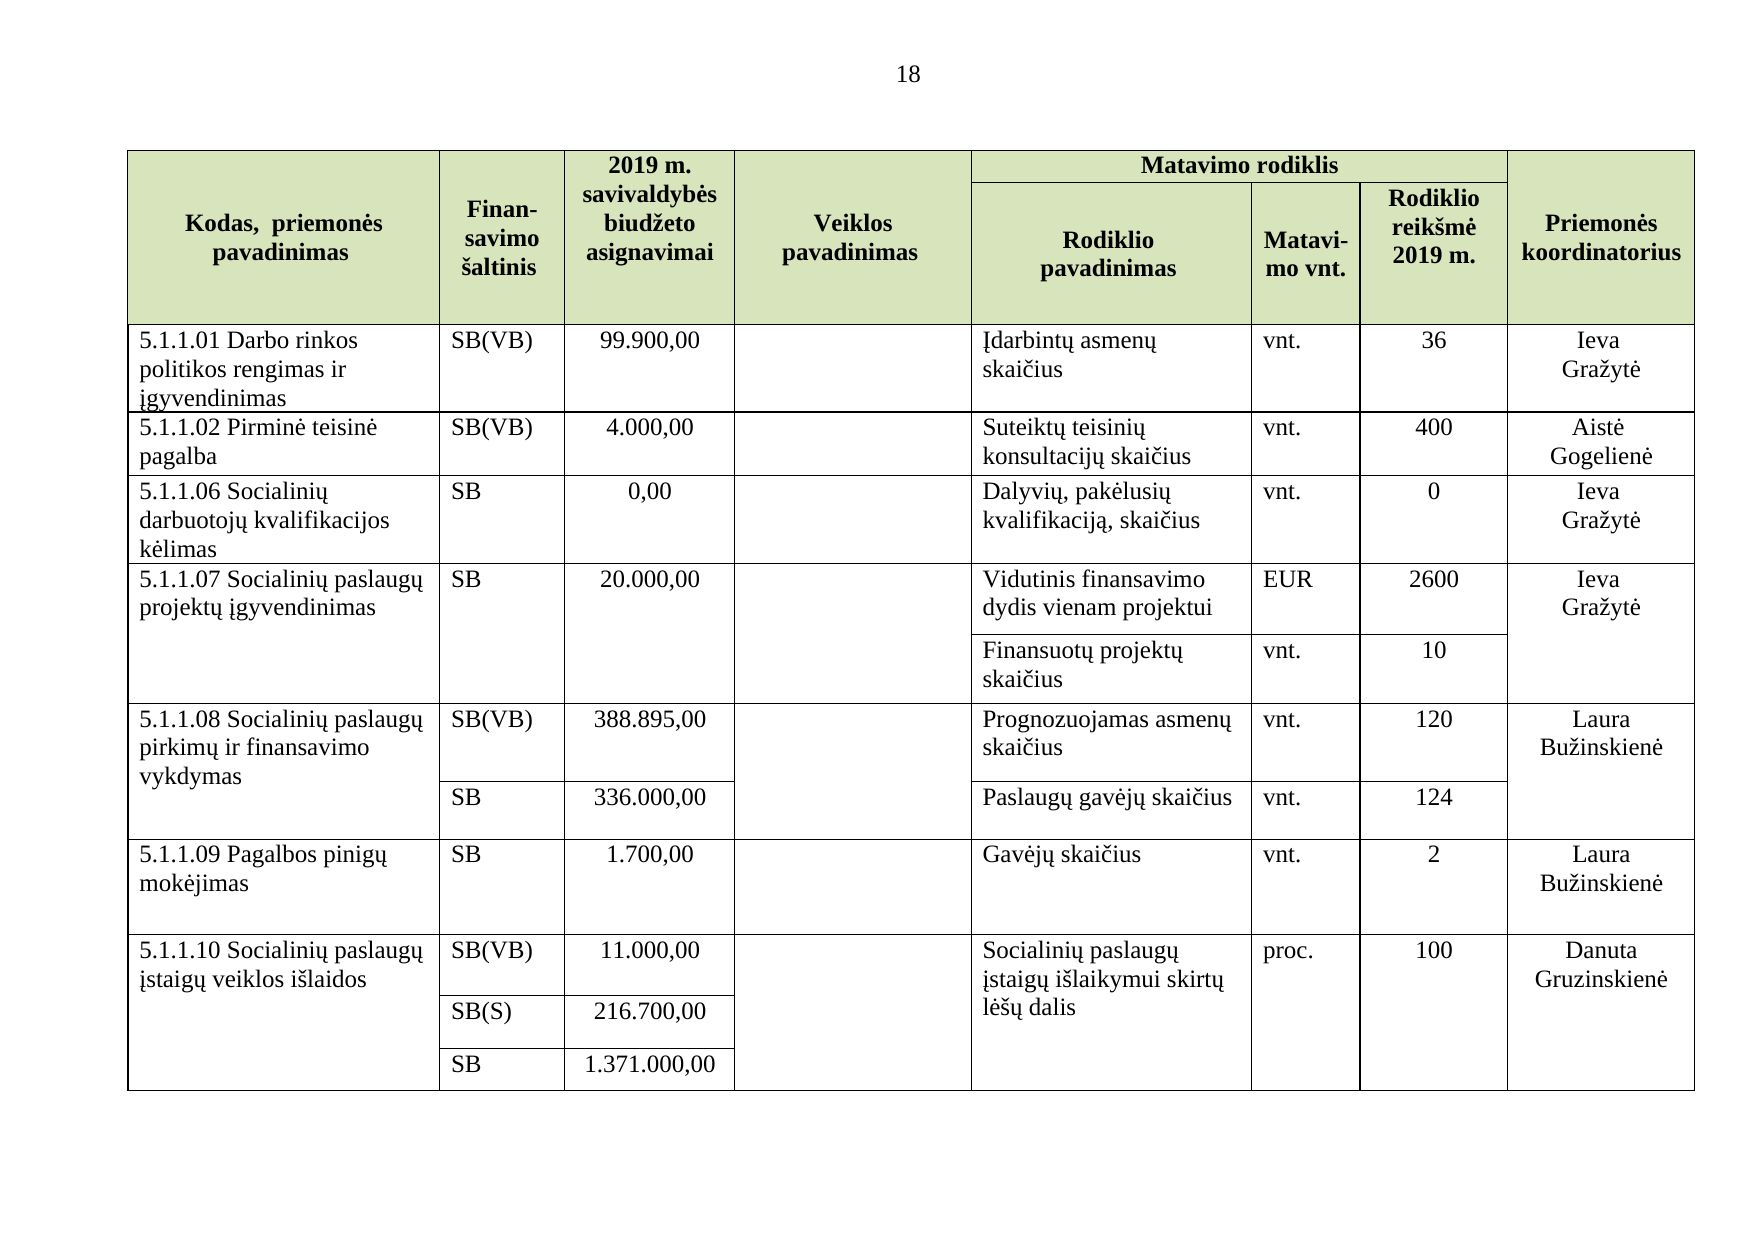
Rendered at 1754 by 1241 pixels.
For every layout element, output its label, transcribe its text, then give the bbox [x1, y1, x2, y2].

table_cell vnt. [1252, 325, 1359, 411]
table_cell 216.700,00 [565, 996, 734, 1048]
table_cell SB(VB) [440, 325, 564, 411]
table_cell Rodiklio pavadinimas [972, 183, 1251, 324]
table_cell SB(VB) [440, 413, 564, 475]
table_cell Ieva Gražytė [1508, 325, 1694, 411]
table_cell 124 [1361, 782, 1507, 838]
table_cell Matavimo rodiklis [972, 151, 1507, 182]
table_cell vnt. [1252, 635, 1359, 703]
table_cell Laura Bužinskienė [1508, 840, 1694, 934]
table_cell 99.900,00 [565, 325, 734, 411]
table_cell [735, 840, 971, 934]
table_cell 5.1.1.01 Darbo rinkos politikos rengimas ir įgyvendinimas [129, 325, 439, 411]
table_cell Kodas, priemonės pavadinimas [128, 151, 439, 324]
table_cell [735, 935, 971, 1090]
table_cell Ieva Gražytė [1508, 564, 1694, 703]
table_cell 5.1.1.02 Pirminė teisinė pagalba [129, 413, 439, 475]
table_cell SB [440, 782, 564, 838]
table_cell [735, 117, 971, 149]
table_cell [128, 117, 439, 149]
table_cell SB [440, 1049, 564, 1090]
table_cell vnt. [1252, 840, 1359, 934]
table_cell Priemonės koordinatorius [1508, 151, 1694, 324]
table_cell 120 [1361, 704, 1507, 781]
table_cell 5.1.1.09 Pagalbos pinigų mokėjimas [129, 840, 439, 934]
table_cell 5.1.1.07 Socialinių paslaugų projektų įgyvendinimas [129, 564, 439, 703]
table_cell SB(S) [440, 996, 564, 1048]
table_cell [735, 476, 971, 563]
table_cell [440, 117, 564, 149]
table_cell 36 [1361, 325, 1507, 411]
table_cell Rodiklio reikšmė 2019 m. [1361, 183, 1507, 324]
table_cell Ieva Gražytė [1508, 476, 1694, 563]
table_cell [1508, 117, 1694, 149]
table_cell 20.000,00 [565, 564, 734, 703]
table_cell 336.000,00 [565, 782, 734, 838]
table_cell 1.700,00 [565, 840, 734, 934]
table_cell 2600 [1361, 564, 1507, 634]
table_cell Socialinių paslaugų įstaigų išlaikymui skirtų lėšų dalis [972, 935, 1251, 1090]
table_cell [735, 325, 971, 411]
table_cell EUR [1252, 564, 1359, 634]
table_cell [1360, 117, 1508, 149]
table_cell Danuta Gruzinskienė [1508, 935, 1694, 1090]
table_cell Prognozuojamas asmenų skaičius [972, 704, 1251, 781]
table_cell Paslaugų gavėjų skaičius [972, 782, 1251, 838]
table_cell 388.895,00 [565, 704, 734, 781]
table_cell vnt. [1252, 413, 1359, 475]
table_cell 11.000,00 [565, 935, 734, 995]
table_cell Aistė Gogelienė [1508, 413, 1694, 475]
table_cell SB [440, 476, 564, 563]
table_cell Suteiktų teisinių konsultacijų skaičius [972, 413, 1251, 475]
table_cell 400 [1361, 413, 1507, 475]
table_cell 5.1.1.08 Socialinių paslaugų pirkimų ir finansavimo vykdymas [129, 704, 439, 838]
table_cell 4.000,00 [565, 413, 734, 475]
table_cell [565, 117, 735, 149]
table_cell 0,00 [565, 476, 734, 563]
table_cell Matavi-mo vnt. [1252, 183, 1359, 324]
table_cell 10 [1361, 635, 1507, 703]
table_cell vnt. [1252, 476, 1359, 563]
table_cell [735, 564, 971, 634]
table_cell [971, 117, 1252, 149]
table_cell 0 [1361, 476, 1507, 563]
table_cell SB(VB) [440, 704, 564, 781]
table_cell proc. [1252, 935, 1359, 1090]
table_cell vnt. [1252, 782, 1359, 838]
table_cell 1.371.000,00 [565, 1049, 734, 1090]
table_cell [1252, 117, 1360, 149]
table_cell Veiklos pavadinimas [735, 151, 971, 324]
table_cell 100 [1361, 935, 1507, 1090]
table_cell SB [440, 564, 564, 703]
table_cell Finan- savimo šaltinis [440, 151, 564, 324]
table_cell [735, 704, 971, 838]
table_cell SB(VB) [440, 935, 564, 995]
table_cell Gavėjų skaičius [972, 840, 1251, 934]
table_cell [735, 413, 971, 475]
table_cell Finansuotų projektų skaičius [972, 635, 1251, 703]
table_cell 2 [1361, 840, 1507, 934]
table_cell Įdarbintų asmenų skaičius [972, 325, 1251, 411]
table_cell 2019 m. savivaldybės biudžeto asignavimai [565, 151, 734, 324]
table_cell vnt. [1252, 704, 1359, 781]
table_cell SB [440, 840, 564, 934]
table_cell 5.1.1.06 Socialinių darbuotojų kvalifikacijos kėlimas [129, 476, 439, 563]
table_cell Vidutinis finansavimo dydis vienam projektui [972, 564, 1251, 634]
table_cell [735, 634, 971, 703]
table_cell Dalyvių, pakėlusių kvalifikaciją, skaičius [972, 476, 1251, 563]
table_cell Laura Bužinskienė [1508, 704, 1694, 838]
table_cell 5.1.1.10 Socialinių paslaugų įstaigų veiklos išlaidos [129, 935, 439, 1090]
